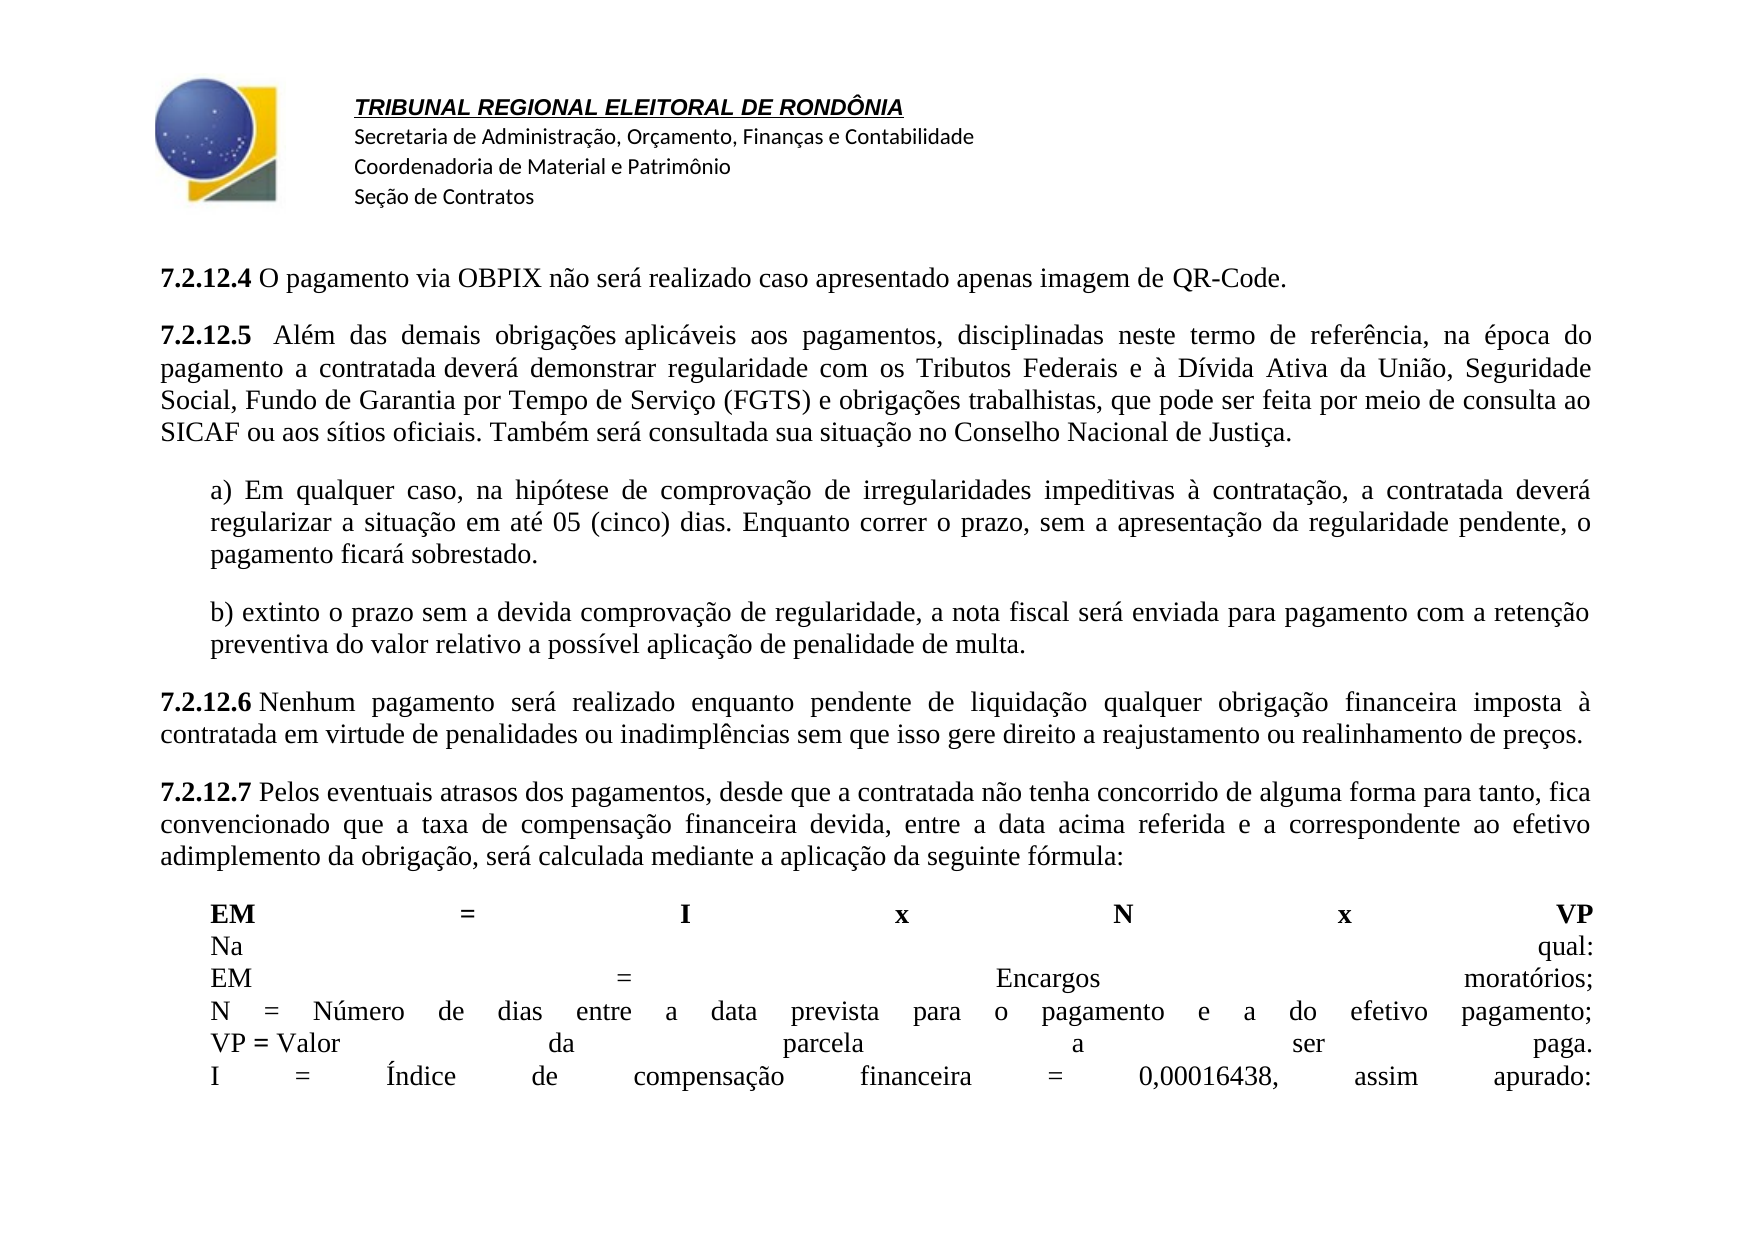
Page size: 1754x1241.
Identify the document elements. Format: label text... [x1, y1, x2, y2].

text 7.2.12.5 Além das demais obrigações aplicáveis aos pagamentos, disciplinadas neste termo de referência, na época do pagamento a contratada deverá demonstrar regularidade com os Tributos Federais e à Dívida Ativa da União, Seguridade Social, Fundo de Garantia por Tempo de Serviço (FGTS) e obrigações trabalhistas, que pode ser feita por meio de consulta ao SICAF ou aos sítios oficiais. Também será consultada sua situação no Conselho Nacional de Justiça. [160, 318, 1594, 448]
text 7.2.12.6 Nenhum pagamento será realizado enquanto pendente de liquidação qualquer obrigação financeira imposta à contratada em virtude de penalidades ou inadimplências sem que isso gere direito a reajustamento ou realinhamento de preços. [160, 685, 1594, 749]
text a) Em qualquer caso, na hipótese de comprovação de irregularidades impeditivas à contratação, a contratada deverá regularizar a situação em até 05 (cinco) dias. Enquanto correr o prazo, sem a apresentação da regularidade pendente, o pagamento ficará sobrestado. [210, 473, 1594, 570]
text 7.2.12.7 Pelos eventuais atrasos dos pagamentos, desde que a contratada não tenha concorrido de alguma forma para tanto, fica convencionado que a taxa de compensação financeira devida, entre a data acima referida e a correspondente ao efetivo adimplemento da obrigação, será calculada mediante a aplicação da seguinte fórmula: [160, 774, 1594, 872]
text b) extinto o prazo sem a devida comprovação de regularidade, a nota fiscal será enviada para pagamento com a retenção preventiva do valor relativo a possível aplicação de penalidade de multa. [210, 595, 1594, 660]
text 7.2.12.4 O pagamento via OBPIX não será realizado caso apresentado apenas imagem de QR-Code. [160, 261, 1594, 293]
text EM = I x N x VP Na qual: EM = Encargos moratórios; N = Número de dias entre a data prevista para o pagamento e a do efetivo pagamento; VP = Valor da parcela a ser paga. I = Índice de compensação financeira = 0,00016438, assim apurado: [210, 897, 1594, 1123]
